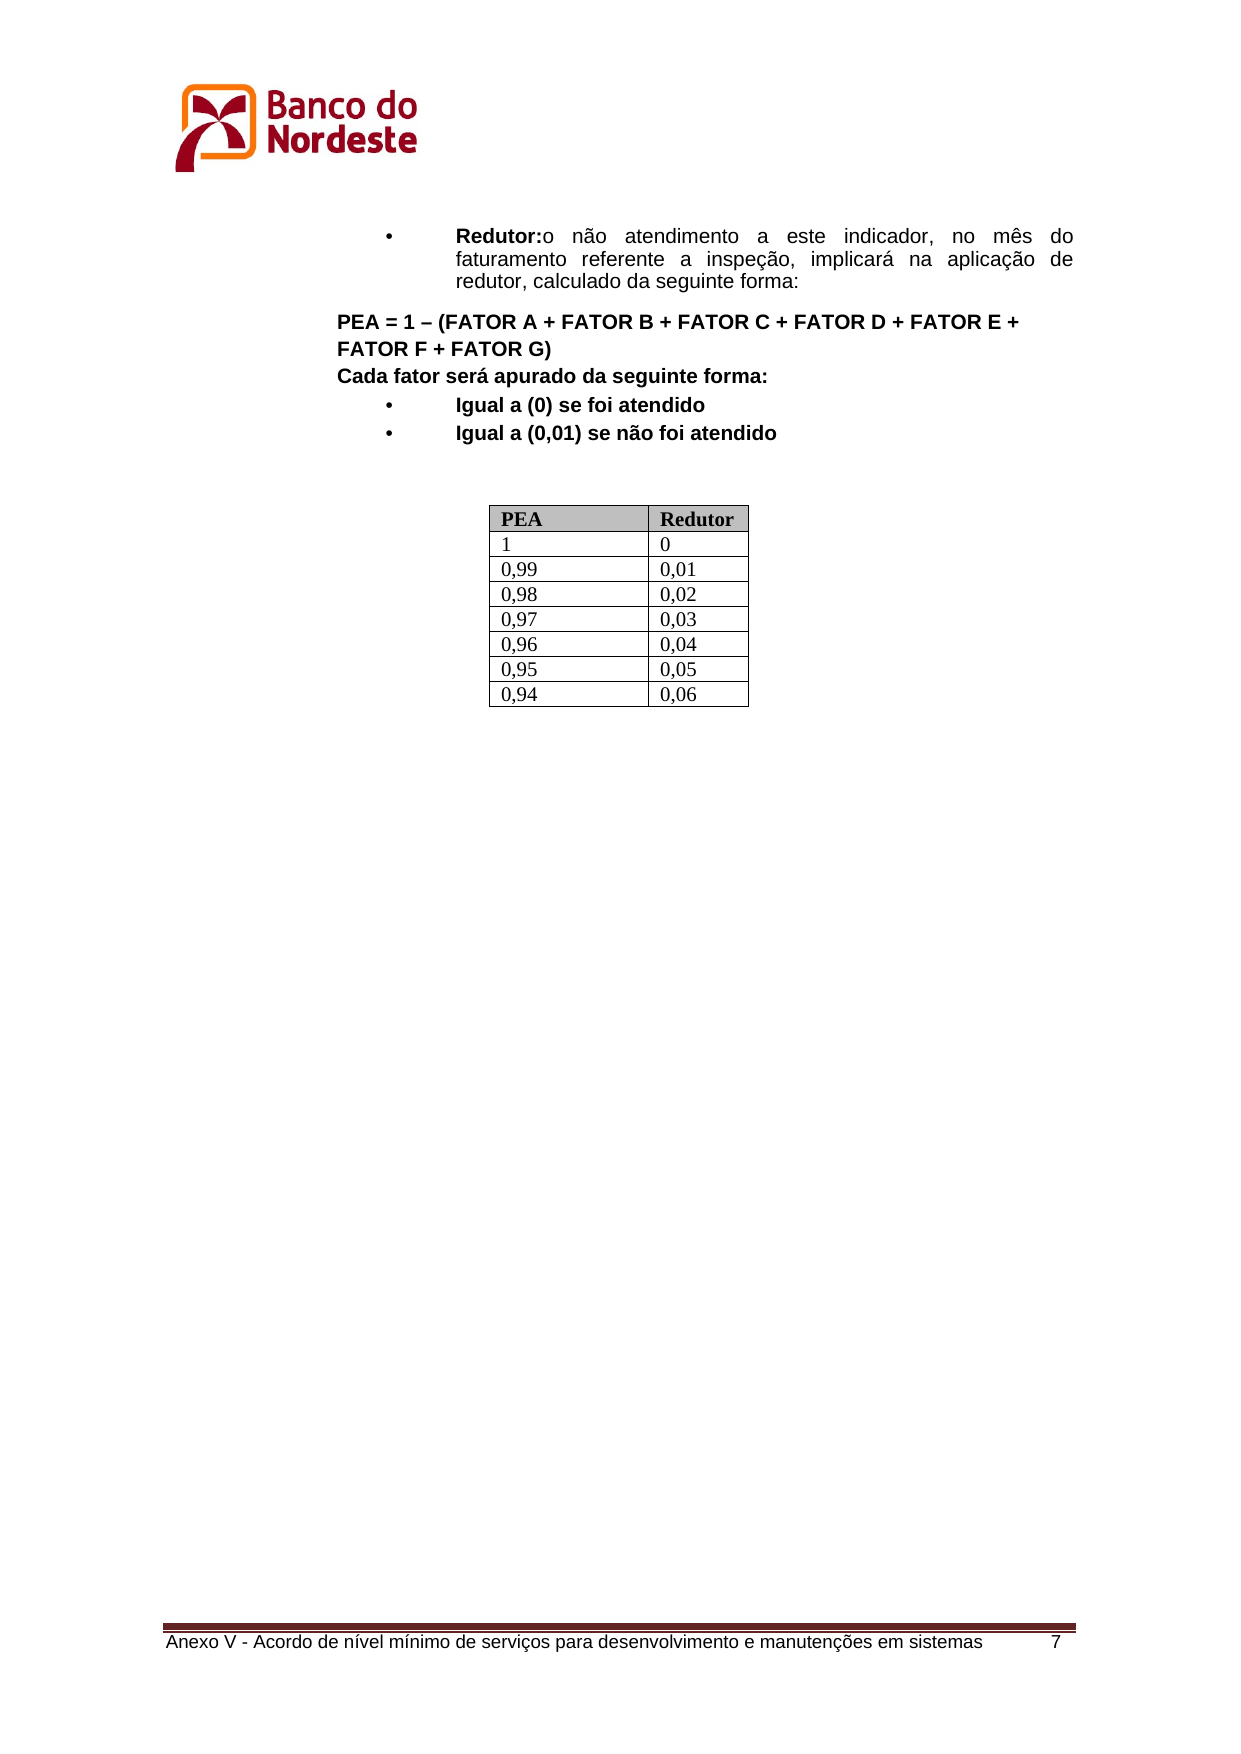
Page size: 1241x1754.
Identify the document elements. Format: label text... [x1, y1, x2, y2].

table_header PEA [490, 506, 648, 531]
table_cell 0,01 [649, 557, 748, 581]
table_cell 0,94 [490, 682, 648, 706]
table_cell 0,96 [490, 632, 648, 656]
table_cell 0,98 [490, 582, 648, 606]
table_cell 0,06 [649, 682, 748, 706]
table_cell 0,03 [649, 607, 748, 631]
table_cell 0,99 [490, 557, 648, 581]
list Igual a (0,01) se não foi atendido [385, 422, 1074, 445]
table_cell 0,04 [649, 632, 748, 656]
list Redutor:o não atendimento a este indicador, no mês do faturamento referente a inspeção, implicará na aplicação de redutor, calculado da seguinte forma: [385, 225, 1074, 293]
table_cell 0,95 [490, 657, 648, 681]
list Igual a (0) se foi atendido [385, 393, 1074, 417]
table_header Redutor [649, 506, 748, 531]
picture [165, 73, 424, 180]
table_cell 0,05 [649, 657, 748, 681]
table_cell 0 [649, 532, 748, 556]
table_cell 0,97 [490, 607, 648, 631]
table_cell 1 [490, 532, 648, 556]
text PEA = 1 – (FATOR A + FATOR B + FATOR C + FATOR D + FATOR E + [337, 310, 1074, 334]
table_cell 0,02 [649, 582, 748, 606]
text Cada fator será apurado da seguinte forma: [337, 364, 1074, 388]
text FATOR F + FATOR G) [337, 337, 1074, 361]
